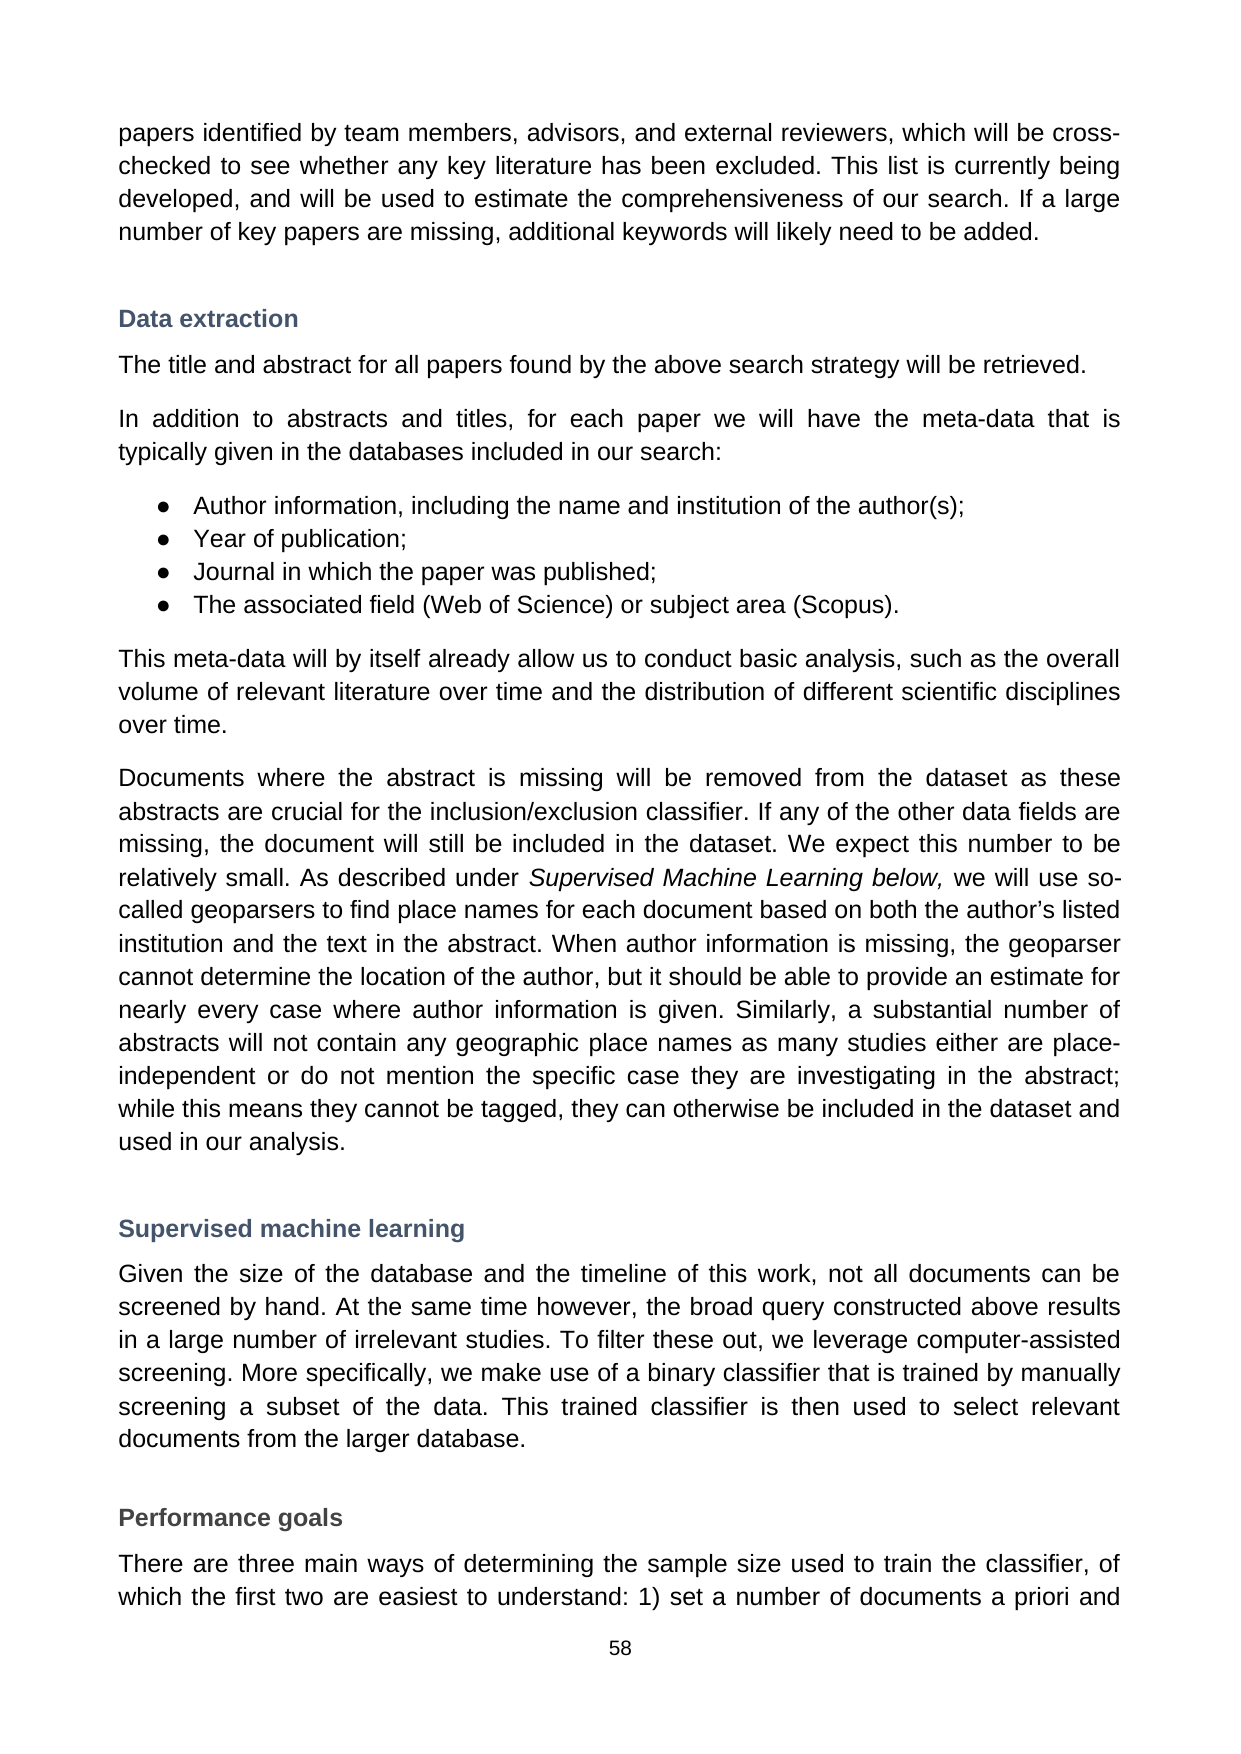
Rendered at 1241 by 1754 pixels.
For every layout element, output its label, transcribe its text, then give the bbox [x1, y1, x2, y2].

list Journal in which the paper was published; [156, 557, 1122, 585]
text papers identified by team members, advisors, and external reviewers, which will be cross-checked to see whether any key literature has been excluded. This list is currently being developed, and will be used to estimate the comprehensiveness of our search. If a large number of key papers are missing, additional keywords will likely need to be added. [118, 118, 1122, 246]
text In addition to abstracts and titles, for each paper we will have the meta-data that is typically given in the databases included in our search: [118, 404, 1122, 466]
list Author information, including the name and institution of the author(s); [156, 491, 1122, 519]
list The associated field (Web of Science) or subject area (Scopus). [156, 590, 1122, 618]
text The title and abstract for all papers found by the above search strategy will be retrieved. [118, 350, 1122, 379]
list Year of publication; [156, 524, 1122, 552]
subtitle Data extraction [118, 304, 1122, 333]
subtitle Supervised machine learning [118, 1214, 1122, 1243]
text Documents where the abstract is missing will be removed from the dataset as these abstracts are crucial for the inclusion/exclusion classifier. If any of the other data fields are missing, the document will still be included in the dataset. We expect this number to be relatively small. As described under Supervised Machine Learning below, we will use so-called geoparsers to find place names for each document based on both the author’s listed institution and the text in the abstract. When author information is missing, the geoparser cannot determine the location of the author, but it should be able to provide an estimate for nearly every case where author information is given. Similarly, a substantial number of abstracts will not contain any geographic place names as many studies either are place-independent or do not mention the specific case they are investigating in the abstract; while this means they cannot be tagged, they can otherwise be included in the dataset and used in our analysis. [118, 763, 1122, 1155]
text Given the size of the database and the timeline of this work, not all documents can be screened by hand. At the same time however, the broad query constructed above results in a large number of irrelevant studies. To filter these out, we leverage computer-assisted screening. More specifically, we make use of a binary classifier that is trained by manually screening a subset of the data. This trained classifier is then used to select relevant documents from the larger database. [118, 1259, 1122, 1453]
text This meta-data will by itself already allow us to conduct basic analysis, such as the overall volume of relevant literature over time and the distribution of different scientific disciplines over time. [118, 643, 1122, 738]
text There are three main ways of determining the sample size used to train the classifier, of which the first two are easiest to understand: 1) set a number of documents a priori and [118, 1549, 1122, 1611]
subtitle Performance goals [118, 1503, 1122, 1532]
